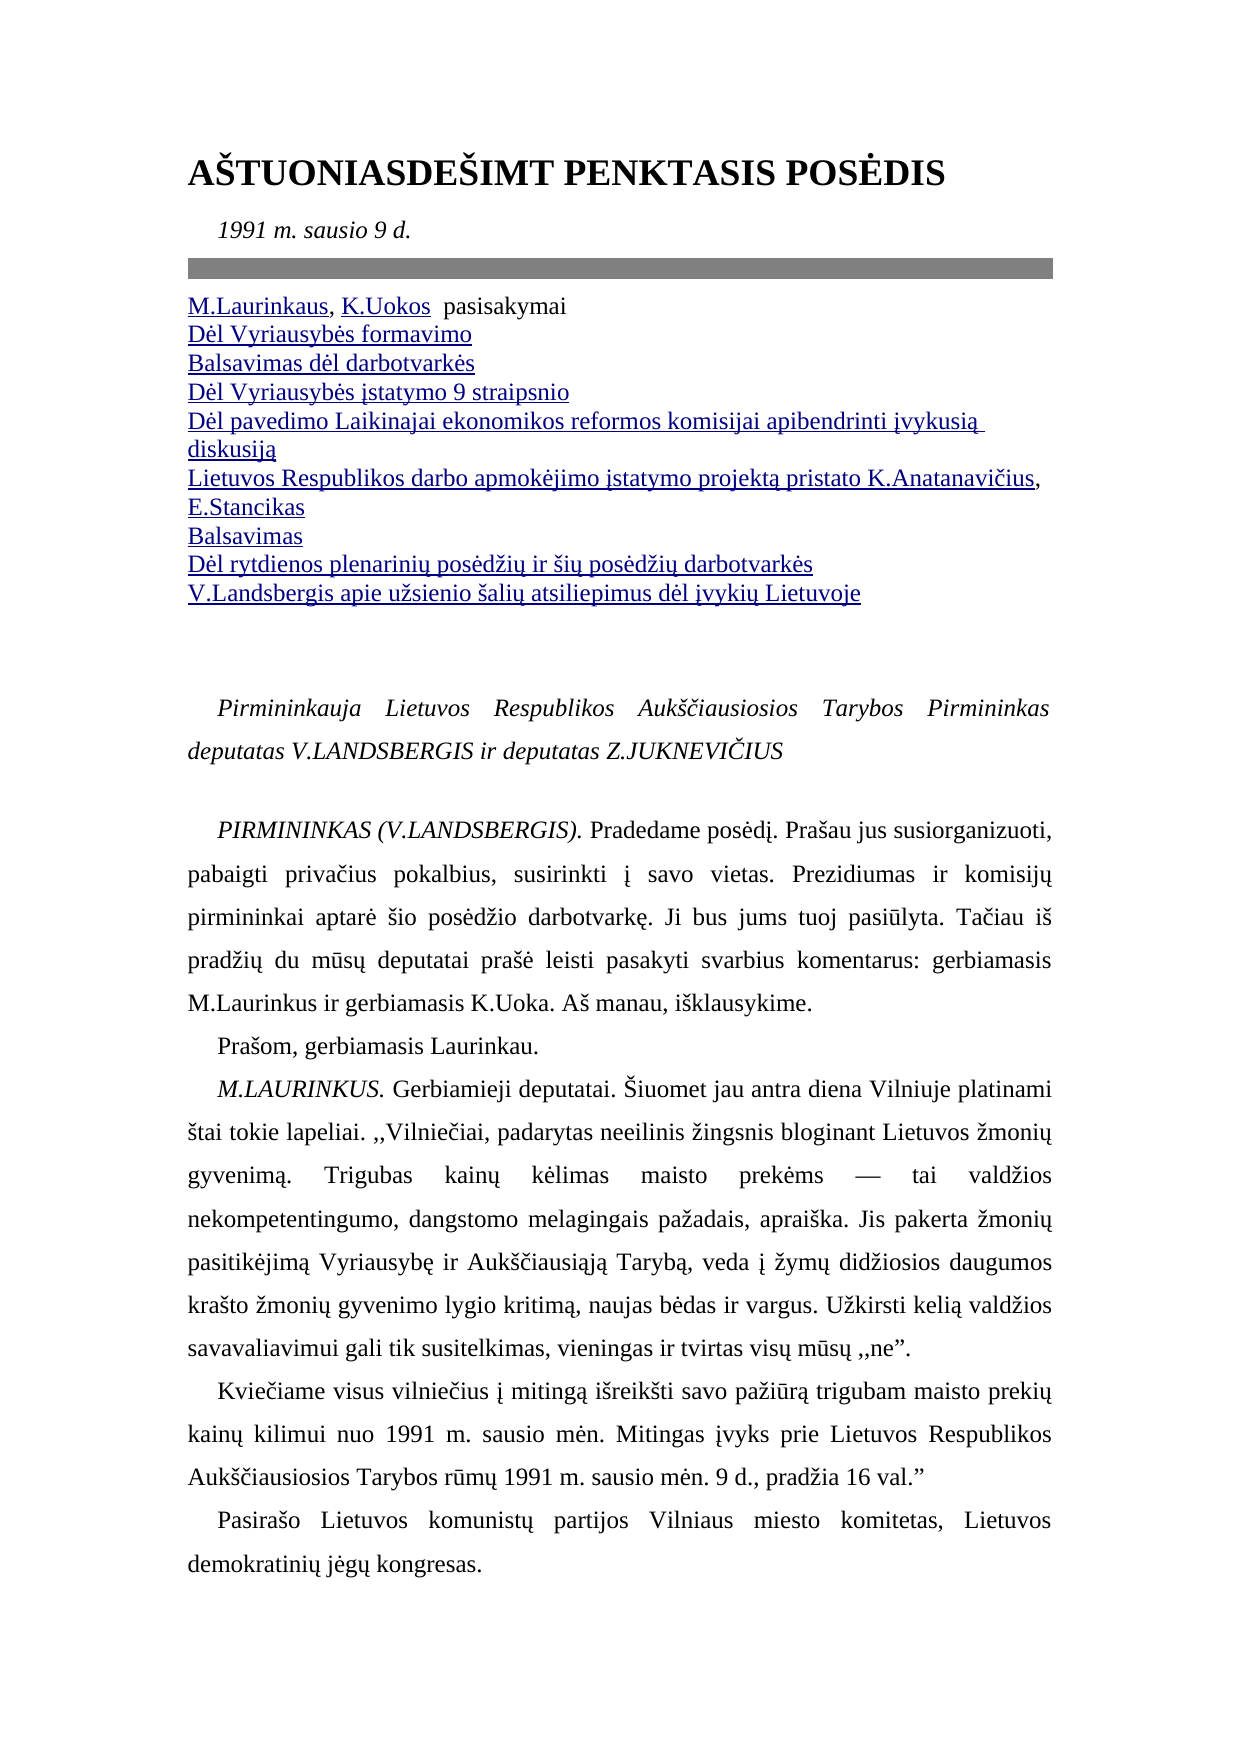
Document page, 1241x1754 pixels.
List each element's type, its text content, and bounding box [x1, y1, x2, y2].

text Kviečiame visus vilniečius į mitingą išreikšti savo pažiūrą trigubam maisto prekių kainų kilimui nuo 1991 m. sausio mėn. Mitingas įvyks prie Lietuvos Respublikos Aukščiausiosios Tarybos rūmų 1991 m. sausio mėn. 9 d., pradžia 16 val.” [187, 1376, 1053, 1491]
text Dėl rytdienos plenarinių posėdžių ir šių posėdžių darbotvarkės [187, 549, 1053, 578]
text Balsavimas dėl darbotvarkės [187, 348, 1053, 377]
text M.Laurinkaus, K.Uokos pasisakymai [187, 291, 1053, 319]
text Dėl Vyriausybės įstatymo 9 straipsnio [187, 377, 1053, 406]
text Dėl pavedimo Laikinajai ekonomikos reformos komisijai apibendrinti įvykusią diskusiją [187, 406, 1053, 463]
text Balsavimas [187, 521, 1053, 549]
text 1991 m. sausio 9 d. [187, 215, 1053, 243]
text PIRMININKAS (V.LANDSBERGIS). Pradedame posėdį. Prašau jus susiorganizuoti, pabaigti privačius pokalbius, susirinkti į savo vietas. Prezidiumas ir komisijų pirmininkai aptarė šio posėdžio darbotvarkę. Ji bus jums tuoj pasiūlyta. Tačiau iš pradžių du mūsų deputatai prašė leisti pasakyti svarbius komentarus: gerbiamasis M.Laurinkus ir gerbiamasis K.Uoka. Aš manau, išklausykime. [187, 816, 1053, 1017]
subtitle AŠTUONIASDEŠIMT PENKTASIS POSĖDIS [187, 150, 1053, 193]
text Dėl Vyriausybės formavimo [187, 319, 1053, 348]
text Pasirašo Lietuvos komunistų partijos Vilniaus miesto komitetas, Lietuvos demokratinių jėgų kongresas. [187, 1506, 1053, 1577]
text M.LAURINKUS. Gerbiamieji deputatai. Šiuomet jau antra diena Vilniuje platinami štai tokie lapeliai. ,,Vilniečiai, padarytas neeilinis žingsnis bloginant Lietuvos žmonių gyvenimą. Trigubas kainų kėlimas maisto prekėms — tai valdžios nekompetentingumo, dangstomo melagingais pažadais, apraiška. Jis pakerta žmonių pasitikėjimą Vyriausybę ir Aukščiausiąją Tarybą, veda į žymų didžiosios daugumos krašto žmonių gyvenimo lygio kritimą, naujas bėdas ir vargus. Užkirsti kelią valdžios savavaliavimui gali tik susitelkimas, vieningas ir tvirtas visų mūsų ,,ne”. [187, 1074, 1053, 1362]
text Lietuvos Respublikos darbo apmokėjimo įstatymo projektą pristato K.Anatanavičius, E.Stancikas [187, 463, 1053, 521]
text Pirmininkauja Lietuvos Respublikos Aukščiausiosios Tarybos Pirmininkas deputatas V.LANDSBERGIS ir deputatas Z.JUKNEVIČIUS [187, 693, 1053, 765]
text V.Landsbergis apie užsienio šalių atsiliepimus dėl įvykių Lietuvoje [187, 578, 1053, 607]
text Prašom, gerbiamasis Laurinkau. [187, 1031, 1053, 1060]
